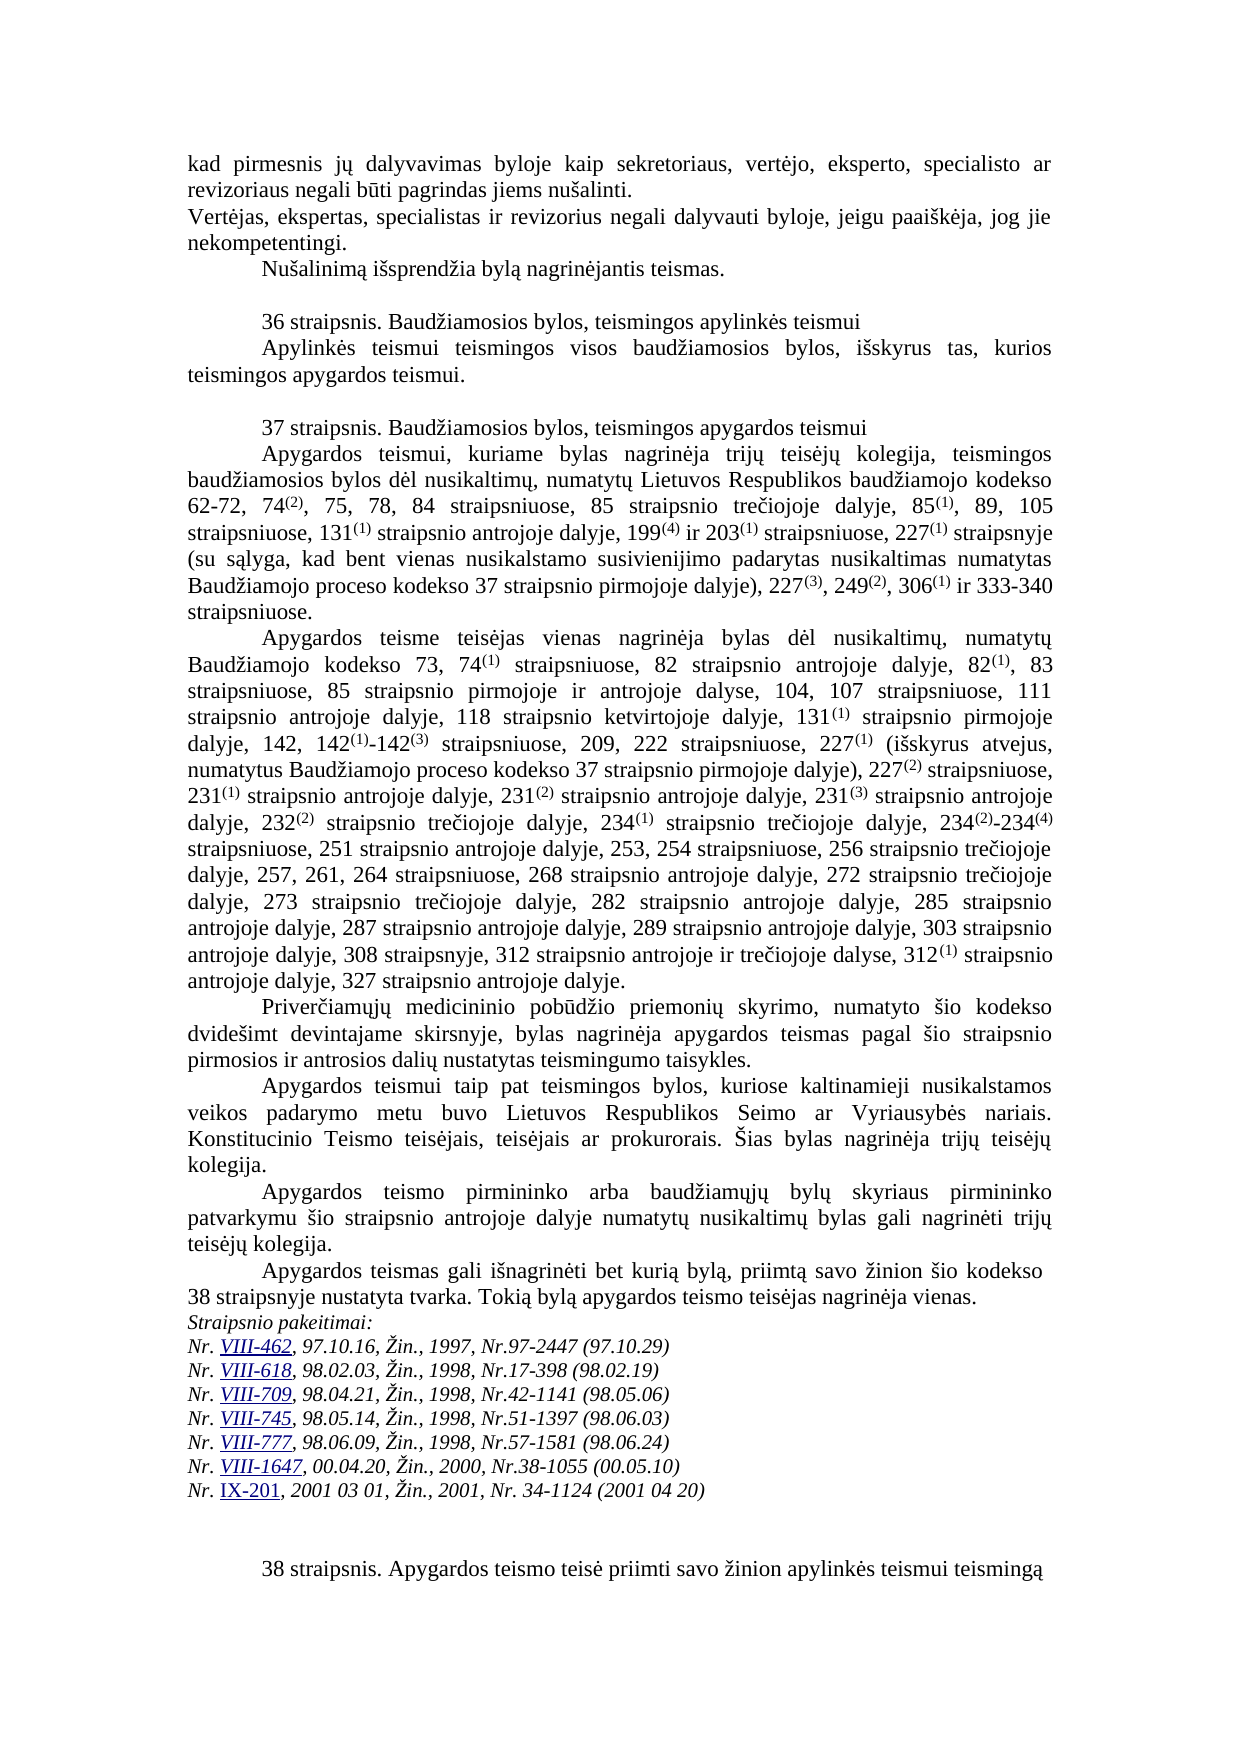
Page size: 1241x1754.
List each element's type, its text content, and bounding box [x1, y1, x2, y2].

text Apygardos teismo pirmininko arba baudžiamųjų bylų skyriaus pirmininko patvarkymu šio straipsnio antrojoje dalyje numatytų nusikaltimų bylas gali nagrinėti trijų teisėjų kolegija. [187, 1178, 1053, 1257]
text Nr. IX-201, 2001 03 01, Žin., 2001, Nr. 34-1124 (2001 04 20) [187, 1478, 1053, 1502]
text 38 straipsnis. Apygardos teismo teisė priimti savo žinion apylinkės teismui teismingą [261, 1555, 1053, 1581]
text 36 straipsnis. Baudžiamosios bylos, teismingos apylinkės teismui [261, 308, 1053, 334]
text Straipsnio pakeitimai: [187, 1309, 1053, 1334]
text kad pirmesnis jų dalyvavimas byloje kaip sekretoriaus, vertėjo, eksperto, specialisto ar revizoriaus negali būti pagrindas jiems nušalinti. [187, 150, 1053, 203]
text Apygardos teismui, kuriame bylas nagrinėja trijų teisėjų kolegija, teismingos baudžiamosios bylos dėl nusikaltimų, numatytų Lietuvos Respublikos baudžiamojo kodekso 62-72, 74(2), 75, 78, 84 straipsniuose, 85 straipsnio trečiojoje dalyje, 85(1), 89, 105 straipsniuose, 131(1) straipsnio antrojoje dalyje, 199(4) ir 203(1) straipsniuose, 227(1) straipsnyje (su sąlyga, kad bent vienas nusikalstamo susivienijimo padarytas nusikaltimas numatytas Baudžiamojo proceso kodekso 37 straipsnio pirmojoje dalyje), 227(3), 249(2), 306(1) ir 333-340 straipsniuose. [187, 440, 1053, 624]
text Nr. VIII-618, 98.02.03, Žin., 1998, Nr.17-398 (98.02.19) [187, 1358, 1053, 1382]
text Nr. VIII-745, 98.05.14, Žin., 1998, Nr.51-1397 (98.06.03) [187, 1406, 1053, 1430]
text Nušalinimą išsprendžia bylą nagrinėjantis teismas. [187, 255, 1053, 282]
text Apylinkės teismui teismingos visos baudžiamosios bylos, išskyrus tas, kurios teismingos apygardos teismui. [187, 334, 1053, 387]
text 37 straipsnis. Baudžiamosios bylos, teismingos apygardos teismui [261, 413, 1053, 440]
text Apygardos teisme teisėjas vienas nagrinėja bylas dėl nusikaltimų, numatytų Baudžiamojo kodekso 73, 74(1) straipsniuose, 82 straipsnio antrojoje dalyje, 82(1), 83 straipsniuose, 85 straipsnio pirmojoje ir antrojoje dalyse, 104, 107 straipsniuose, 111 straipsnio antrojoje dalyje, 118 straipsnio ketvirtojoje dalyje, 131(1) straipsnio pirmojoje dalyje, 142, 142(1)-142(3) straipsniuose, 209, 222 straipsniuose, 227(1) (išskyrus atvejus, numatytus Baudžiamojo proceso kodekso 37 straipsnio pirmojoje dalyje), 227(2) straipsniuose, 231(1) straipsnio antrojoje dalyje, 231(2) straipsnio antrojoje dalyje, 231(3) straipsnio antrojoje dalyje, 232(2) straipsnio trečiojoje dalyje, 234(1) straipsnio trečiojoje dalyje, 234(2)-234(4) straipsniuose, 251 straipsnio antrojoje dalyje, 253, 254 straipsniuose, 256 straipsnio trečiojoje dalyje, 257, 261, 264 straipsniuose, 268 straipsnio antrojoje dalyje, 272 straipsnio trečiojoje dalyje, 273 straipsnio trečiojoje dalyje, 282 straipsnio antrojoje dalyje, 285 straipsnio antrojoje dalyje, 287 straipsnio antrojoje dalyje, 289 straipsnio antrojoje dalyje, 303 straipsnio antrojoje dalyje, 308 straipsnyje, 312 straipsnio antrojoje ir trečiojoje dalyse, 312(1) straipsnio antrojoje dalyje, 327 straipsnio antrojoje dalyje. [187, 624, 1053, 993]
text Nr. VIII-1647, 00.04.20, Žin., 2000, Nr.38-1055 (00.05.10) [187, 1454, 1053, 1478]
text Nr. VIII-777, 98.06.09, Žin., 1998, Nr.57-1581 (98.06.24) [187, 1430, 1053, 1454]
text Apygardos teismas gali išnagrinėti bet kurią bylą, priimtą savo žinion šio kodekso 38 straipsnyje nustatyta tvarka. Tokią bylą apygardos teismo teisėjas nagrinėja vienas. [187, 1257, 1053, 1309]
text Vertėjas, ekspertas, specialistas ir revizorius negali dalyvauti byloje, jeigu paaiškėja, jog jie nekompetentingi. [187, 203, 1053, 255]
text Nr. VIII-462, 97.10.16, Žin., 1997, Nr.97-2447 (97.10.29) [187, 1334, 1053, 1358]
text Nr. VIII-709, 98.04.21, Žin., 1998, Nr.42-1141 (98.05.06) [187, 1382, 1053, 1406]
text Apygardos teismui taip pat teismingos bylos, kuriose kaltinamieji nusikalstamos veikos padarymo metu buvo Lietuvos Respublikos Seimo ar Vyriausybės nariais. Konstitucinio Teismo teisėjais, teisėjais ar prokurorais. Šias bylas nagrinėja trijų teisėjų kolegija. [187, 1072, 1053, 1178]
text Priverčiamųjų medicininio pobūdžio priemonių skyrimo, numatyto šio kodekso dvidešimt devintajame skirsnyje, bylas nagrinėja apygardos teismas pagal šio straipsnio pirmosios ir antrosios dalių nustatytas teismingumo taisykles. [187, 993, 1053, 1072]
